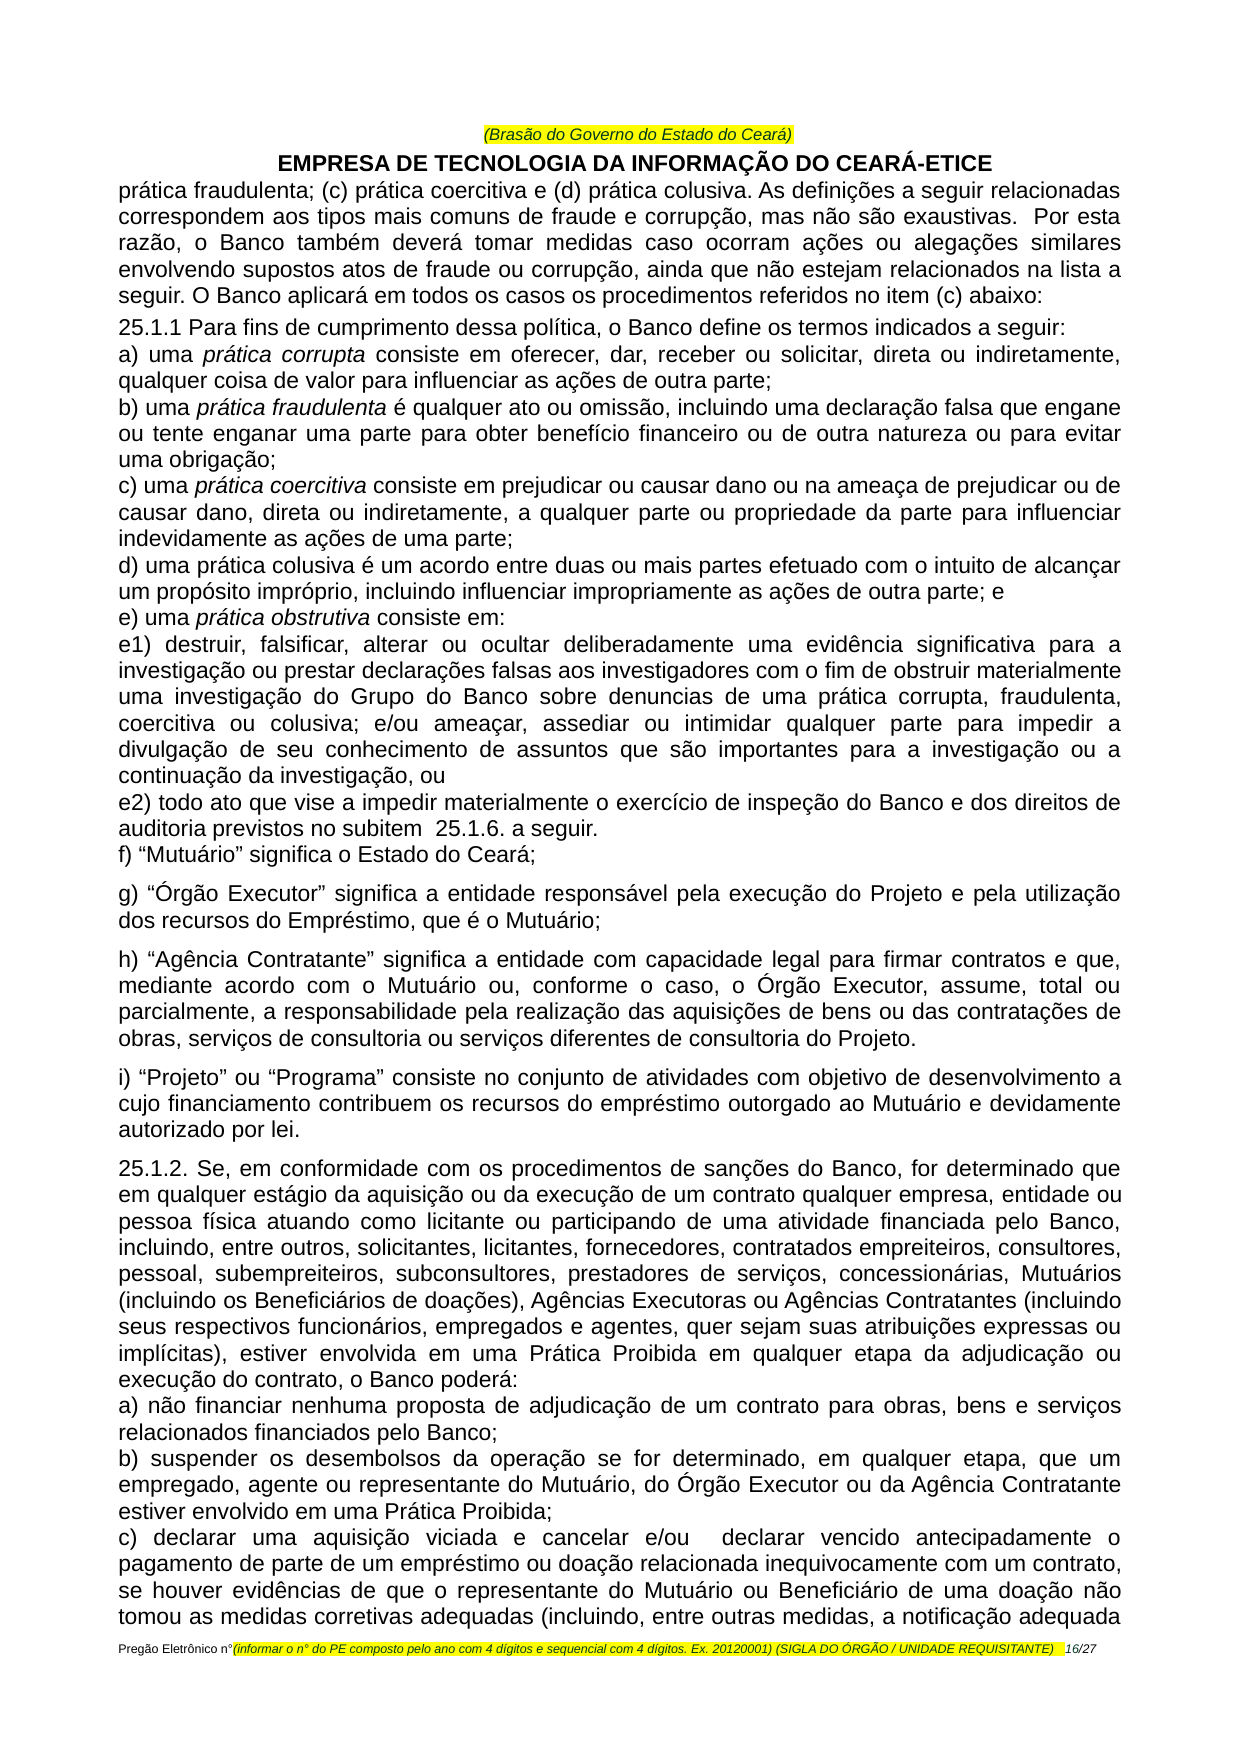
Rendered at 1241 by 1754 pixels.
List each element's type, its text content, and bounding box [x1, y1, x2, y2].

text i) “Projeto” ou “Programa” consiste no conjunto de atividades com objetivo de desenvolvimento a cujo financiamento contribuem os recursos do empréstimo outorgado ao Mutuário e devidamente autorizado por lei. [118, 1063, 1122, 1142]
text a) uma prática corrupta consiste em oferecer, dar, receber ou solicitar, direta ou indiretamente, qualquer coisa de valor para influenciar as ações de outra parte; [118, 341, 1122, 393]
text 25.1.2. Se, em conformidade com os procedimentos de sanções do Banco, for determinado que em qualquer estágio da aquisição ou da execução de um contrato qualquer empresa, entidade ou pessoa física atuando como licitante ou participando de uma atividade financiada pelo Banco, incluindo, entre outros, solicitantes, licitantes, fornecedores, contratados empreiteiros, consultores, pessoal, subempreiteiros, subconsultores, prestadores de serviços, concessionárias, Mutuários (incluindo os Beneficiários de doações), Agências Executoras ou Agências Contratantes (incluindo seus respectivos funcionários, empregados e agentes, quer sejam suas atribuições expressas ou implícitas), estiver envolvida em uma Prática Proibida em qualquer etapa da adjudicação ou execução do contrato, o Banco poderá: [118, 1155, 1122, 1392]
text e2) todo ato que vise a impedir materialmente o exercício de inspeção do Banco e dos direitos de auditoria previstos no subitem 25.1.6. a seguir. [118, 789, 1122, 841]
text b) suspender os desembolsos da operação se for determinado, em qualquer etapa, que um empregado, agente ou representante do Mutuário, do Órgão Executor ou da Agência Contratante estiver envolvido em uma Prática Proibida; [118, 1445, 1122, 1524]
text d) uma prática colusiva é um acordo entre duas ou mais partes efetuado com o intuito de alcançar um propósito impróprio, incluindo influenciar impropriamente as ações de outra parte; e [118, 552, 1122, 604]
text prática fraudulenta; (c) prática coercitiva e (d) prática colusiva. As definições a seguir relacionadas correspondem aos tipos mais comuns de fraude e corrupção, mas não são exaustivas. Por esta razão, o Banco também deverá tomar medidas caso ocorram ações ou alegações similares envolvendo supostos atos de fraude ou corrupção, ainda que não estejam relacionados na lista a seguir. O Banco aplicará em todos os casos os procedimentos referidos no item (c) abaixo: [118, 177, 1122, 308]
text c) uma prática coercitiva consiste em prejudicar ou causar dano ou na ameaça de prejudicar ou de causar dano, direta ou indiretamente, a qualquer parte ou propriedade da parte para influenciar indevidamente as ações de uma parte; [118, 472, 1122, 552]
text c) declarar uma aquisição viciada e cancelar e/ou declarar vencido antecipadamente o pagamento de parte de um empréstimo ou doação relacionada inequivocamente com um contrato, se houver evidências de que o representante do Mutuário ou Beneficiário de uma doação não tomou as medidas corretivas adequadas (incluindo, entre outras medidas, a notificação adequada [118, 1524, 1122, 1629]
text b) uma prática fraudulenta é qualquer ato ou omissão, incluindo uma declaração falsa que engane ou tente enganar uma parte para obter benefício financeiro ou de outra natureza ou para evitar uma obrigação; [118, 393, 1122, 472]
text 25.1.1 Para fins de cumprimento dessa política, o Banco define os termos indicados a seguir: [118, 314, 1122, 341]
text f) “Mutuário” significa o Estado do Ceará; [118, 841, 1122, 868]
text e1) destruir, falsificar, alterar ou ocultar deliberadamente uma evidência significativa para a investigação ou prestar declarações falsas aos investigadores com o fim de obstruir materialmente uma investigação do Grupo do Banco sobre denuncias de uma prática corrupta, fraudulenta, coercitiva ou colusiva; e/ou ameaçar, assediar ou intimidar qualquer parte para impedir a divulgação de seu conhecimento de assuntos que são importantes para a investigação ou a continuação da investigação, ou [118, 631, 1122, 789]
text a) não financiar nenhuma proposta de adjudicação de um contrato para obras, bens e serviços relacionados financiados pelo Banco; [118, 1392, 1122, 1445]
text h) “Agência Contratante” significa a entidade com capacidade legal para firmar contratos e que, mediante acordo com o Mutuário ou, conforme o caso, o Órgão Executor, assume, total ou parcialmente, a responsabilidade pela realização das aquisições de bens ou das contratações de obras, serviços de consultoria ou serviços diferentes de consultoria do Projeto. [118, 946, 1122, 1051]
text g) “Órgão Executor” significa a entidade responsável pela execução do Projeto e pela utilização dos recursos do Empréstimo, que é o Mutuário; [118, 880, 1122, 933]
text e) uma prática obstrutiva consiste em: [118, 604, 1122, 631]
